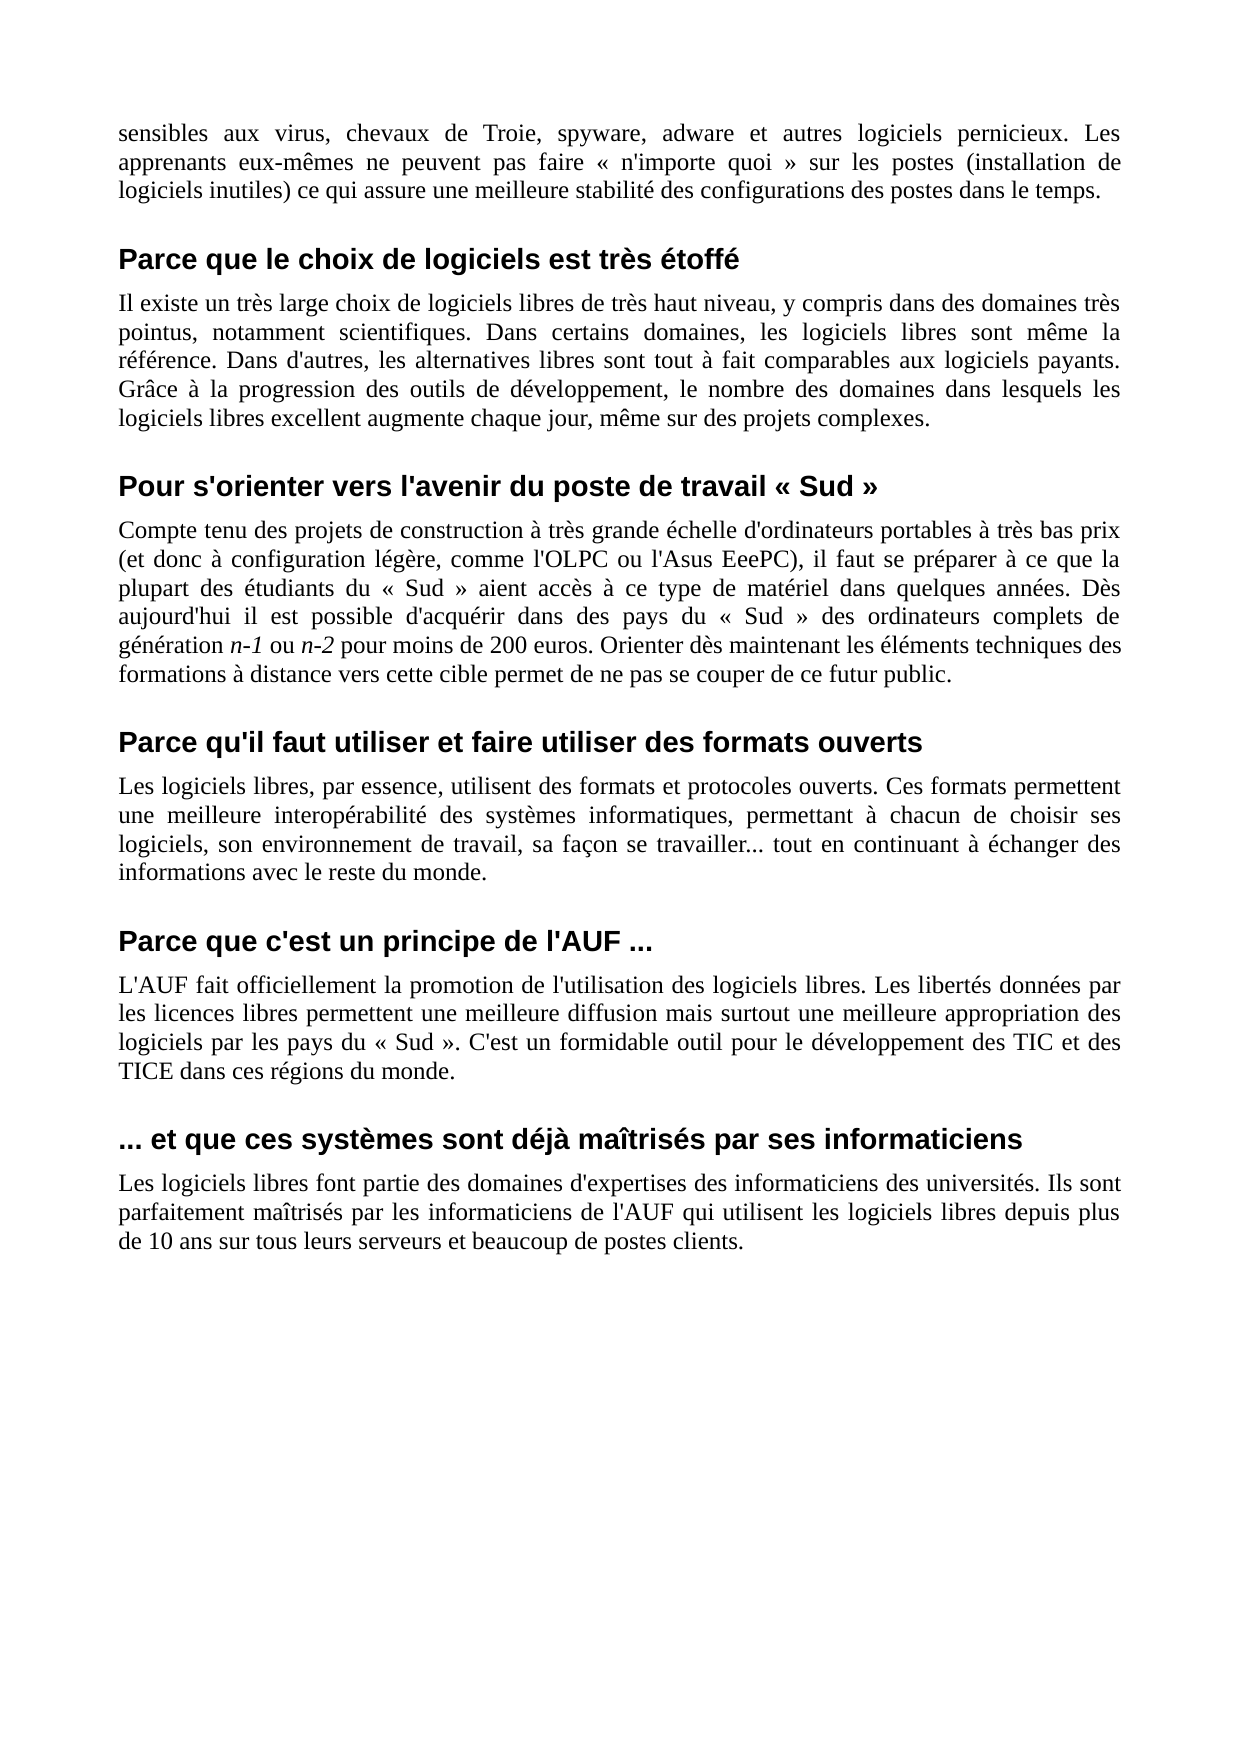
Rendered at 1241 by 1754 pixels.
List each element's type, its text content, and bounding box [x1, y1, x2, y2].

text Compte tenu des projets de construction à très grande échelle d'ordinateurs portables à très bas prix (et donc à configuration légère, comme l'OLPC ou l'Asus EeePC), il faut se préparer à ce que la plupart des étudiants du « Sud » aient accès à ce type de matériel dans quelques années. Dès aujourd'hui il est possible d'acquérir dans des pays du « Sud » des ordinateurs complets de génération n-1 ou n-2 pour moins de 200 euros. Orienter dès maintenant les éléments techniques des formations à distance vers cette cible permet de ne pas se couper de ce futur public. [118, 515, 1122, 688]
text Les logiciels libres font partie des domaines d'expertises des informaticiens des universités. Ils sont parfaitement maîtrisés par les informaticiens de l'AUF qui utilisent les logiciels libres depuis plus de 10 ans sur tous leurs serveurs et beaucoup de postes clients. [118, 1168, 1122, 1254]
subtitle Pour s'orienter vers l'avenir du poste de travail « Sud » [118, 469, 1122, 503]
subtitle Parce que c'est un principe de l'AUF ... [118, 924, 1122, 957]
text sensibles aux virus, chevaux de Troie, spyware, adware et autres logiciels pernicieux. Les apprenants eux-mêmes ne peuvent pas faire « n'importe quoi » sur les postes (installation de logiciels inutiles) ce qui assure une meilleure stabilité des configurations des postes dans le temps. [118, 118, 1122, 204]
text L'AUF fait officiellement la promotion de l'utilisation des logiciels libres. Les libertés données par les licences libres permettent une meilleure diffusion mais surtout une meilleure appropriation des logiciels par les pays du « Sud ». C'est un formidable outil pour le développement des TIC et des TICE dans ces régions du monde. [118, 970, 1122, 1085]
text Il existe un très large choix de logiciels libres de très haut niveau, y compris dans des domaines très pointus, notamment scientifiques. Dans certains domaines, les logiciels libres sont même la référence. Dans d'autres, les alternatives libres sont tout à fait comparables aux logiciels payants. Grâce à la progression des outils de développement, le nombre des domaines dans lesquels les logiciels libres excellent augmente chaque jour, même sur des projets complexes. [118, 288, 1122, 432]
subtitle Parce que le choix de logiciels est très étoffé [118, 242, 1122, 275]
subtitle Parce qu'il faut utiliser et faire utiliser des formats ouverts [118, 725, 1122, 759]
text Les logiciels libres, par essence, utilisent des formats et protocoles ouverts. Ces formats permettent une meilleure interopérabilité des systèmes informatiques, permettant à chacun de choisir ses logiciels, son environnement de travail, sa façon se travailler... tout en continuant à échanger des informations avec le reste du monde. [118, 771, 1122, 886]
subtitle ... et que ces systèmes sont déjà maîtrisés par ses informaticiens [118, 1122, 1122, 1156]
